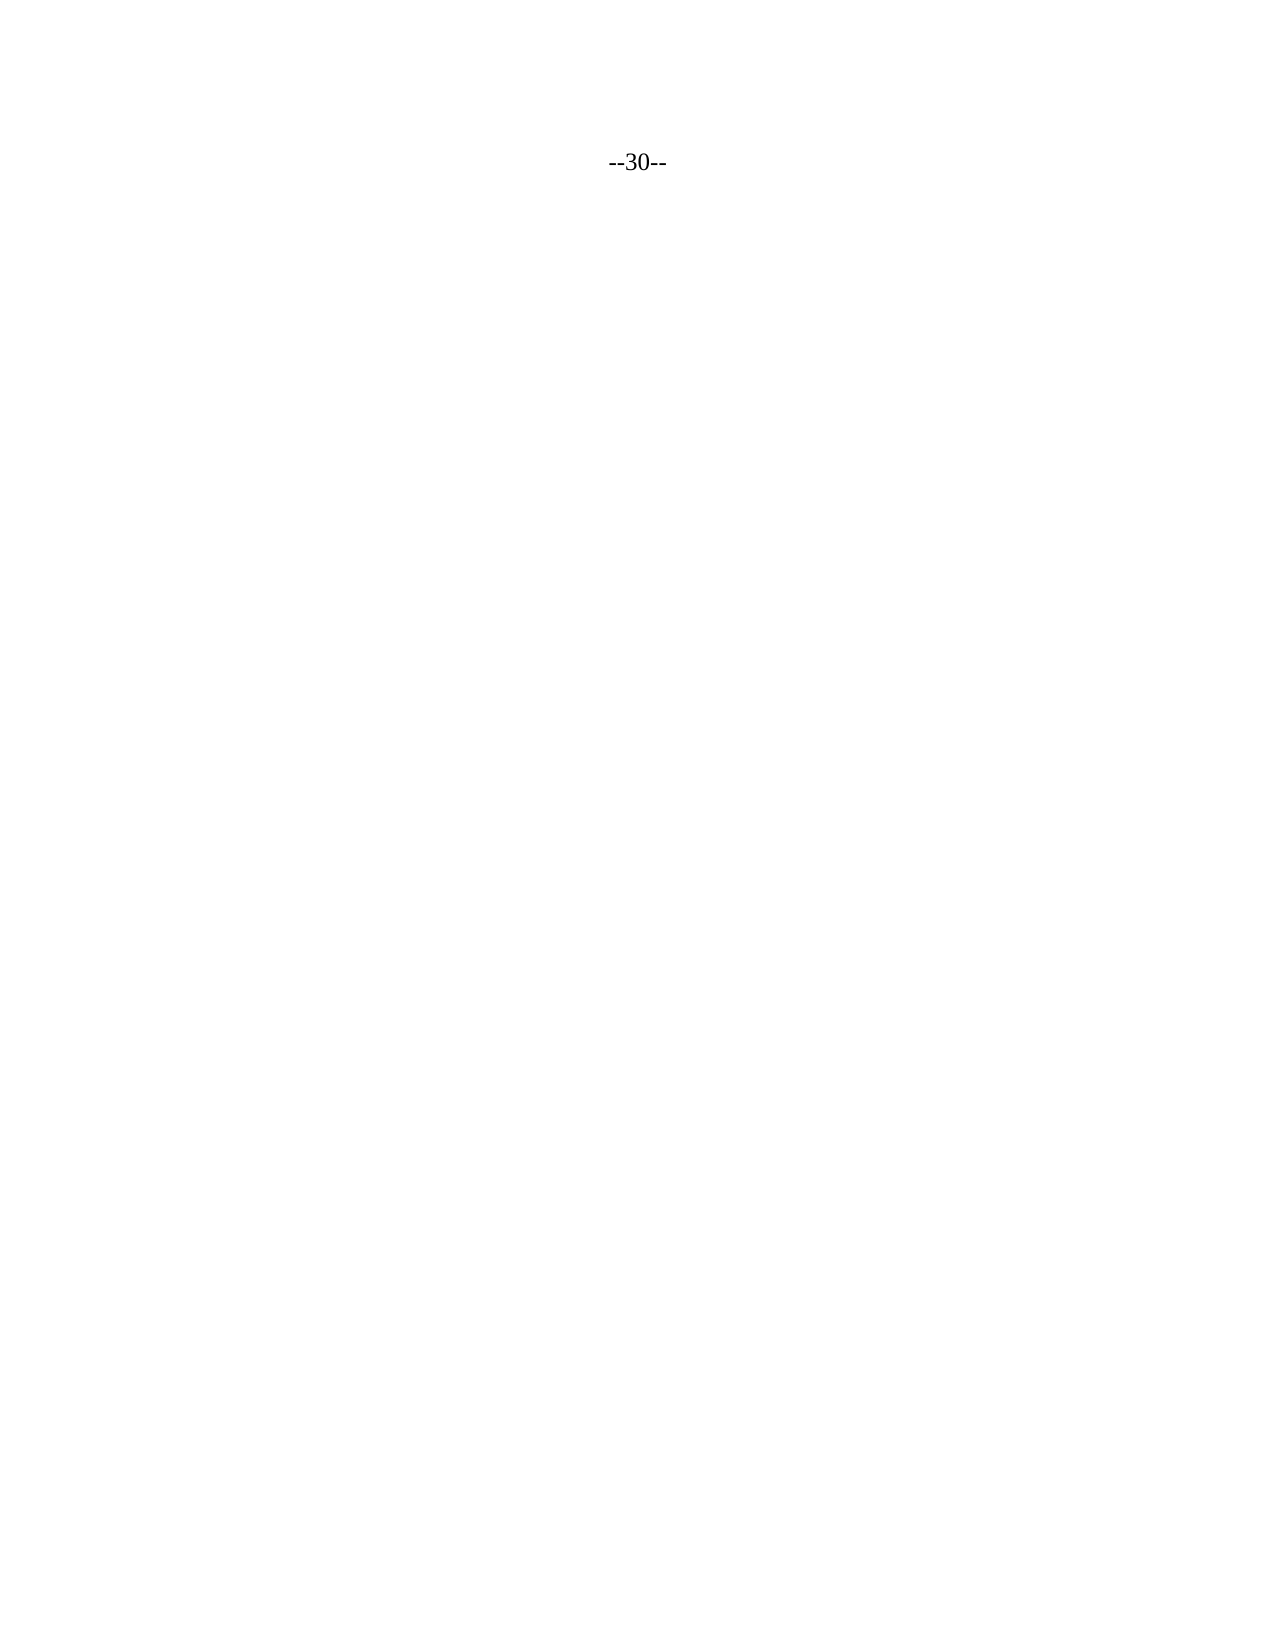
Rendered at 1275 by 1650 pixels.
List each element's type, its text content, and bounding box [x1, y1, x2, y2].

text --30-- [118, 147, 1157, 176]
